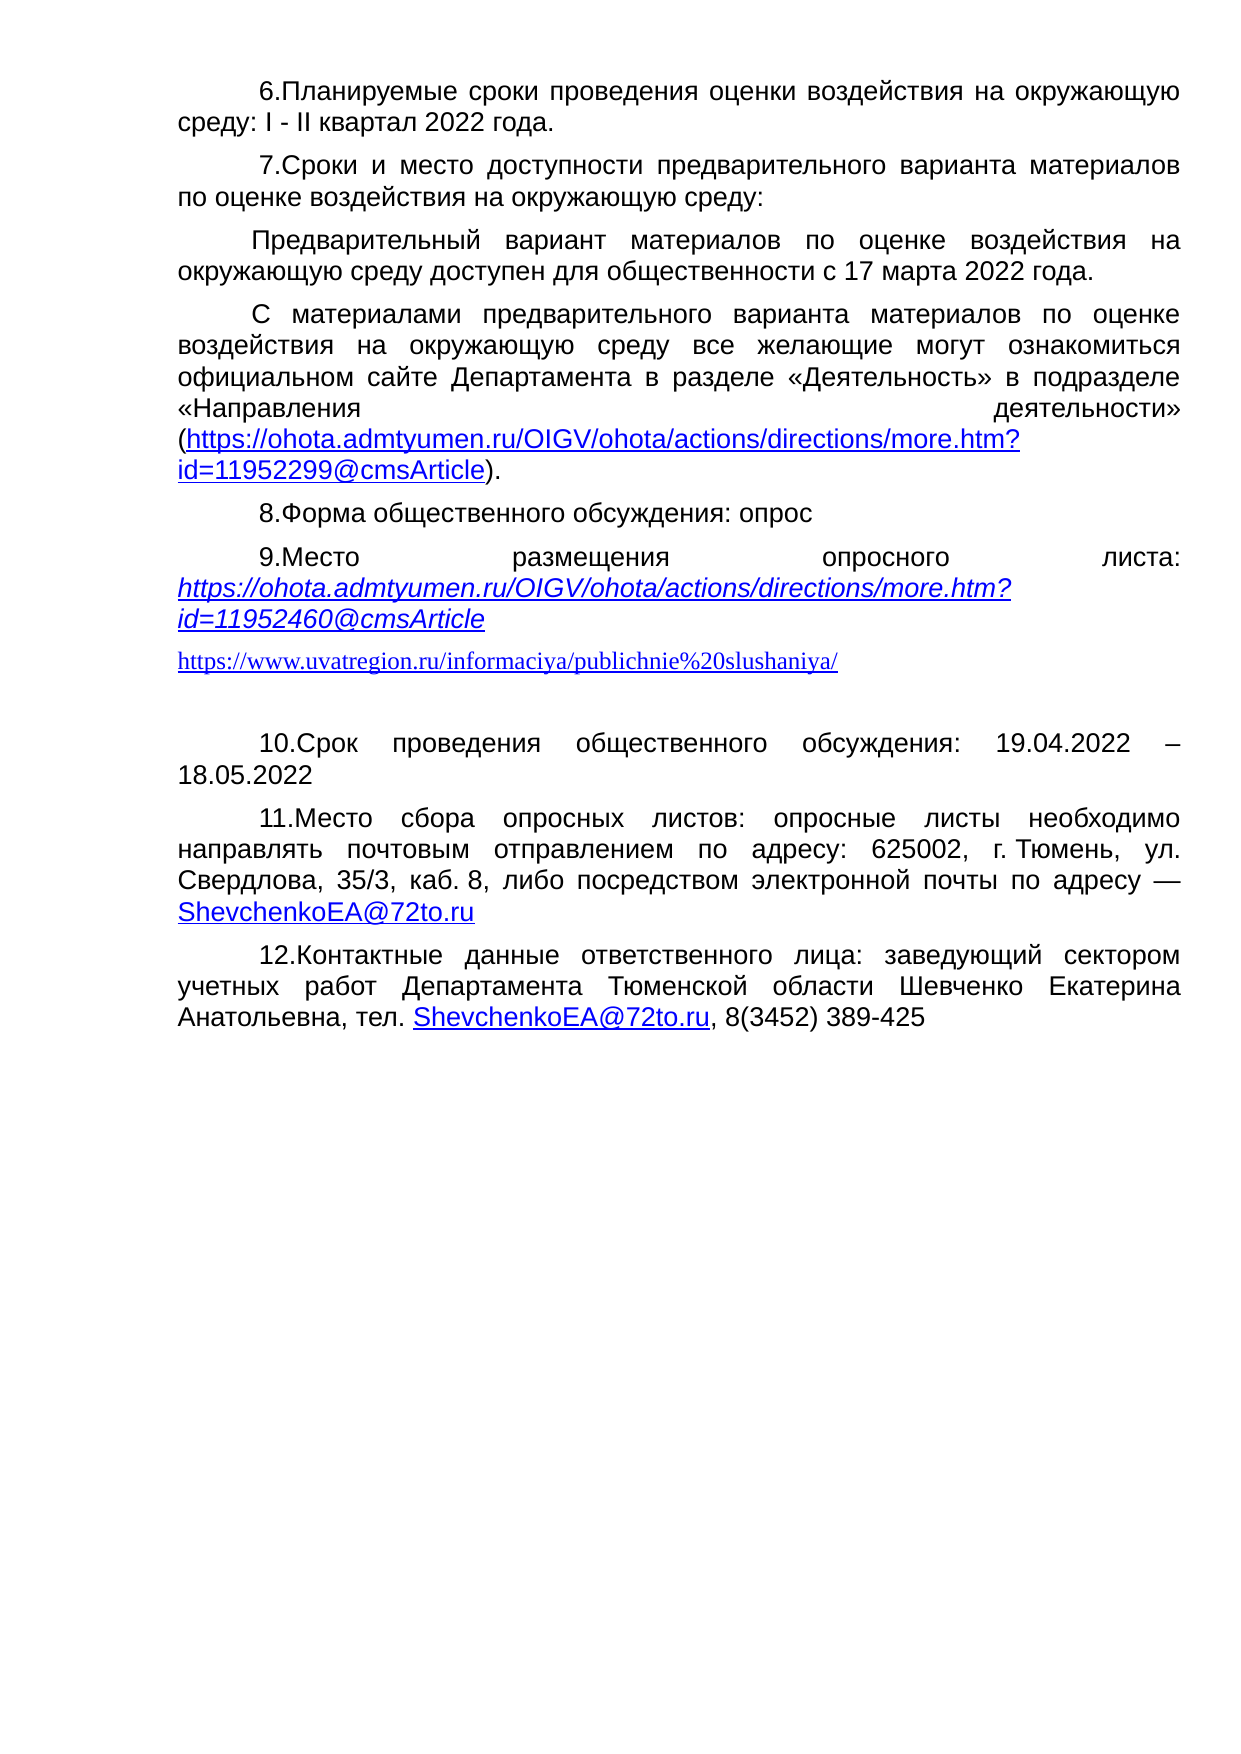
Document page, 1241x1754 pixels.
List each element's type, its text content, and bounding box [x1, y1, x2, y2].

list Сроки и место доступности предварительного варианта материалов по оценке воздействия на окружающую среду: [177, 149, 1181, 212]
list Форма общественного обсуждения: опрос [177, 497, 1181, 529]
list Срок проведения общественного обсуждения: 19.04.2022 – 18.05.2022 [177, 727, 1181, 790]
text С материалами предварительного варианта материалов по оценке воздействия на окружающую среду все желающие могут ознакомиться официальном сайте Департамента в разделе «Деятельность» в подразделе «Направления деятельности» (https://ohota.admtyumen.ru/OIGV/ohota/actions/directions/more.htm?id=11952299@cmsArticle). [177, 298, 1181, 486]
text https://www.uvatregion.ru/informaciya/publichnie%20slushaniya/ [177, 646, 1181, 675]
list Планируемые сроки проведения оценки воздействия на окружающую среду: I - II квартал 2022 года. [177, 75, 1181, 137]
list Место сбора опросных листов: опросные листы необходимо направлять почтовым отправлением по адресу: 625002, г. Тюмень, ул. Свердлова, 35/3, каб. 8, либо посредством электронной почты по адресу — ShevchenkoEA@72to.ru [177, 802, 1181, 927]
text Предварительный вариант материалов по оценке воздействия на окружающую среду доступен для общественности с 17 марта 2022 года. [177, 224, 1181, 286]
list Контактные данные ответственного лица: заведующий сектором учетных работ Департамента Тюменской области Шевченко Екатерина Анатольевна, тел. ShevchenkoEA@72to.ru, 8(3452) 389-425 [177, 939, 1181, 1032]
list Место размещения опросного листа: https://ohota.admtyumen.ru/OIGV/ohota/actions/directions/more.htm?id=11952460@cmsArticle [177, 541, 1181, 634]
